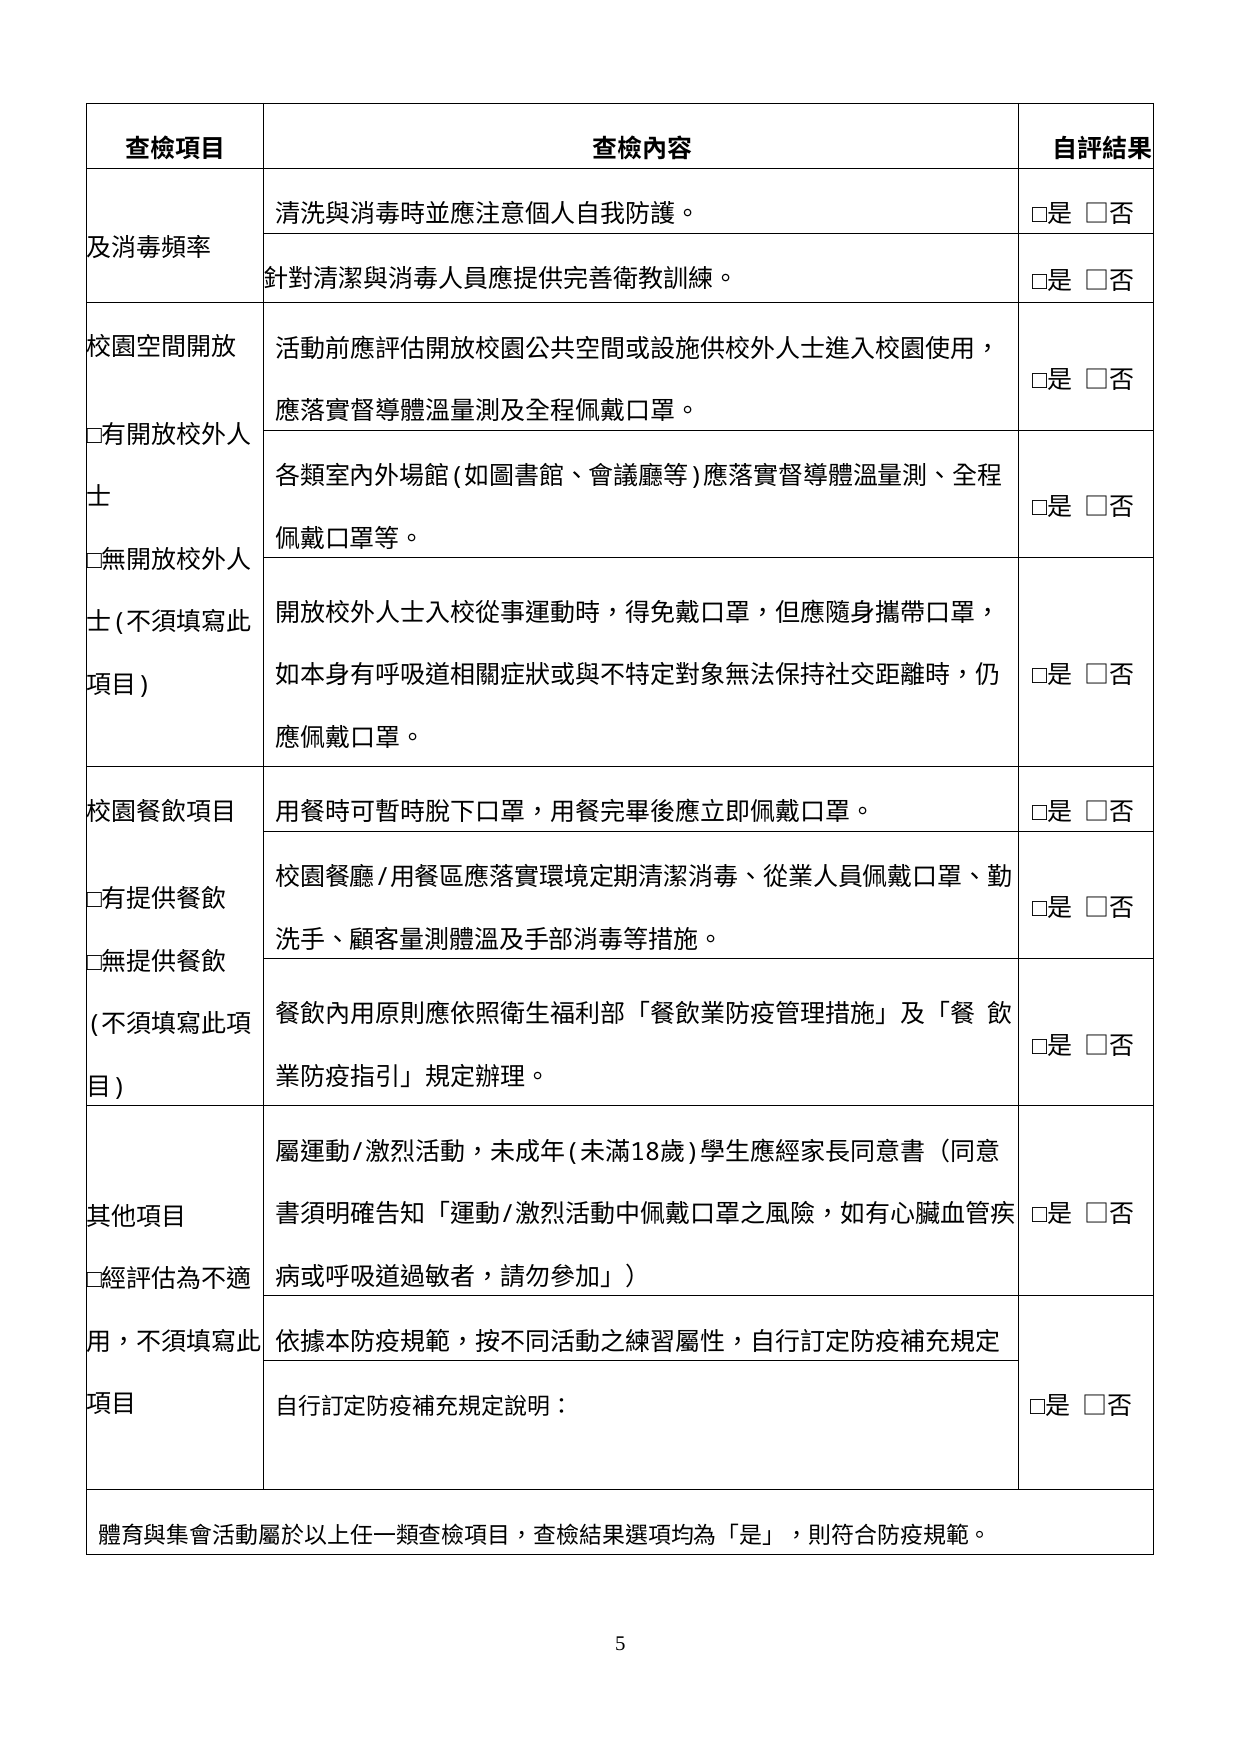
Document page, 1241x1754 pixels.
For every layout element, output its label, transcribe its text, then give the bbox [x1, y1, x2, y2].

table_cell □是 □否 [1019, 1106, 1153, 1295]
table_header 查檢項目 [87, 104, 263, 168]
table_cell 校園空間開放 □有開放校外人士 □無開放校外人士(不須填寫此項目) [87, 303, 263, 766]
table_cell 各類室內外場館(如圖書館、會議廳等)應落實督導體溫量測、全程佩戴口罩等。 [264, 431, 1018, 557]
table_cell □是 □否 [1019, 169, 1153, 233]
table_header 查檢內容 [264, 104, 1018, 168]
table_cell 自行訂定防疫補充規定說明： [264, 1361, 1018, 1489]
table_cell 體育與集會活動屬於以上任一類查檢項目，查檢結果選項均為「是」，則符合防疫規範。 [87, 1490, 1153, 1554]
table_cell □是 □否 [1019, 959, 1153, 1105]
table_cell 活動前應評估開放校園公共空間或設施供校外人士進入校園使用，應落實督導體溫量測及全程佩戴口罩。 [264, 303, 1018, 429]
table_cell □是 □否 [1019, 558, 1153, 766]
table_cell □是 □否 [1019, 1296, 1153, 1489]
table_cell 依據本防疫規範，按不同活動之練習屬性，自行訂定防疫補充規定 [264, 1296, 1018, 1360]
table_cell 及消毒頻率 [87, 169, 263, 302]
table_header 自評結果 [1019, 104, 1153, 168]
table_cell □是 □否 [1019, 832, 1153, 958]
table_cell 屬運動/激烈活動，未成年(未滿18歲)學生應經家長同意書（同意書須明確告知「運動/激烈活動中佩戴口罩之風險，如有心臟血管疾病或呼吸道過敏者，請勿參加」） [264, 1106, 1018, 1295]
table_cell 其他項目 □經評估為不適用，不須填寫此項目 [87, 1106, 263, 1489]
table_cell 開放校外人士入校從事運動時，得免戴口罩，但應隨身攜帶口罩，如本身有呼吸道相關症狀或與不特定對象無法保持社交距離時，仍應佩戴口罩。 [264, 558, 1018, 766]
table_cell 用餐時可暫時脫下口罩，用餐完畢後應立即佩戴口罩。 [264, 767, 1018, 831]
table_cell □是 □否 [1019, 234, 1153, 302]
table_cell □是 □否 [1019, 767, 1153, 831]
table_cell 餐飲內用原則應依照衛生福利部「餐飲業防疫管理措施」及「餐 飲業防疫指引」規定辦理。 [264, 959, 1018, 1105]
table_cell □是 □否 [1019, 303, 1153, 429]
table_cell 校園餐飲項目 □有提供餐飲 □無提供餐飲(不須填寫此項目) [87, 767, 263, 1105]
table_cell 針對清潔與消毒人員應提供完善衛教訓練。 [264, 234, 1018, 302]
table_cell 清洗與消毒時並應注意個人自我防護。 [264, 169, 1018, 233]
table_cell □是 □否 [1019, 431, 1153, 557]
table_cell 校園餐廳/用餐區應落實環境定期清潔消毒、從業人員佩戴口罩、勤洗手、顧客量測體溫及手部消毒等措施。 [264, 832, 1018, 958]
